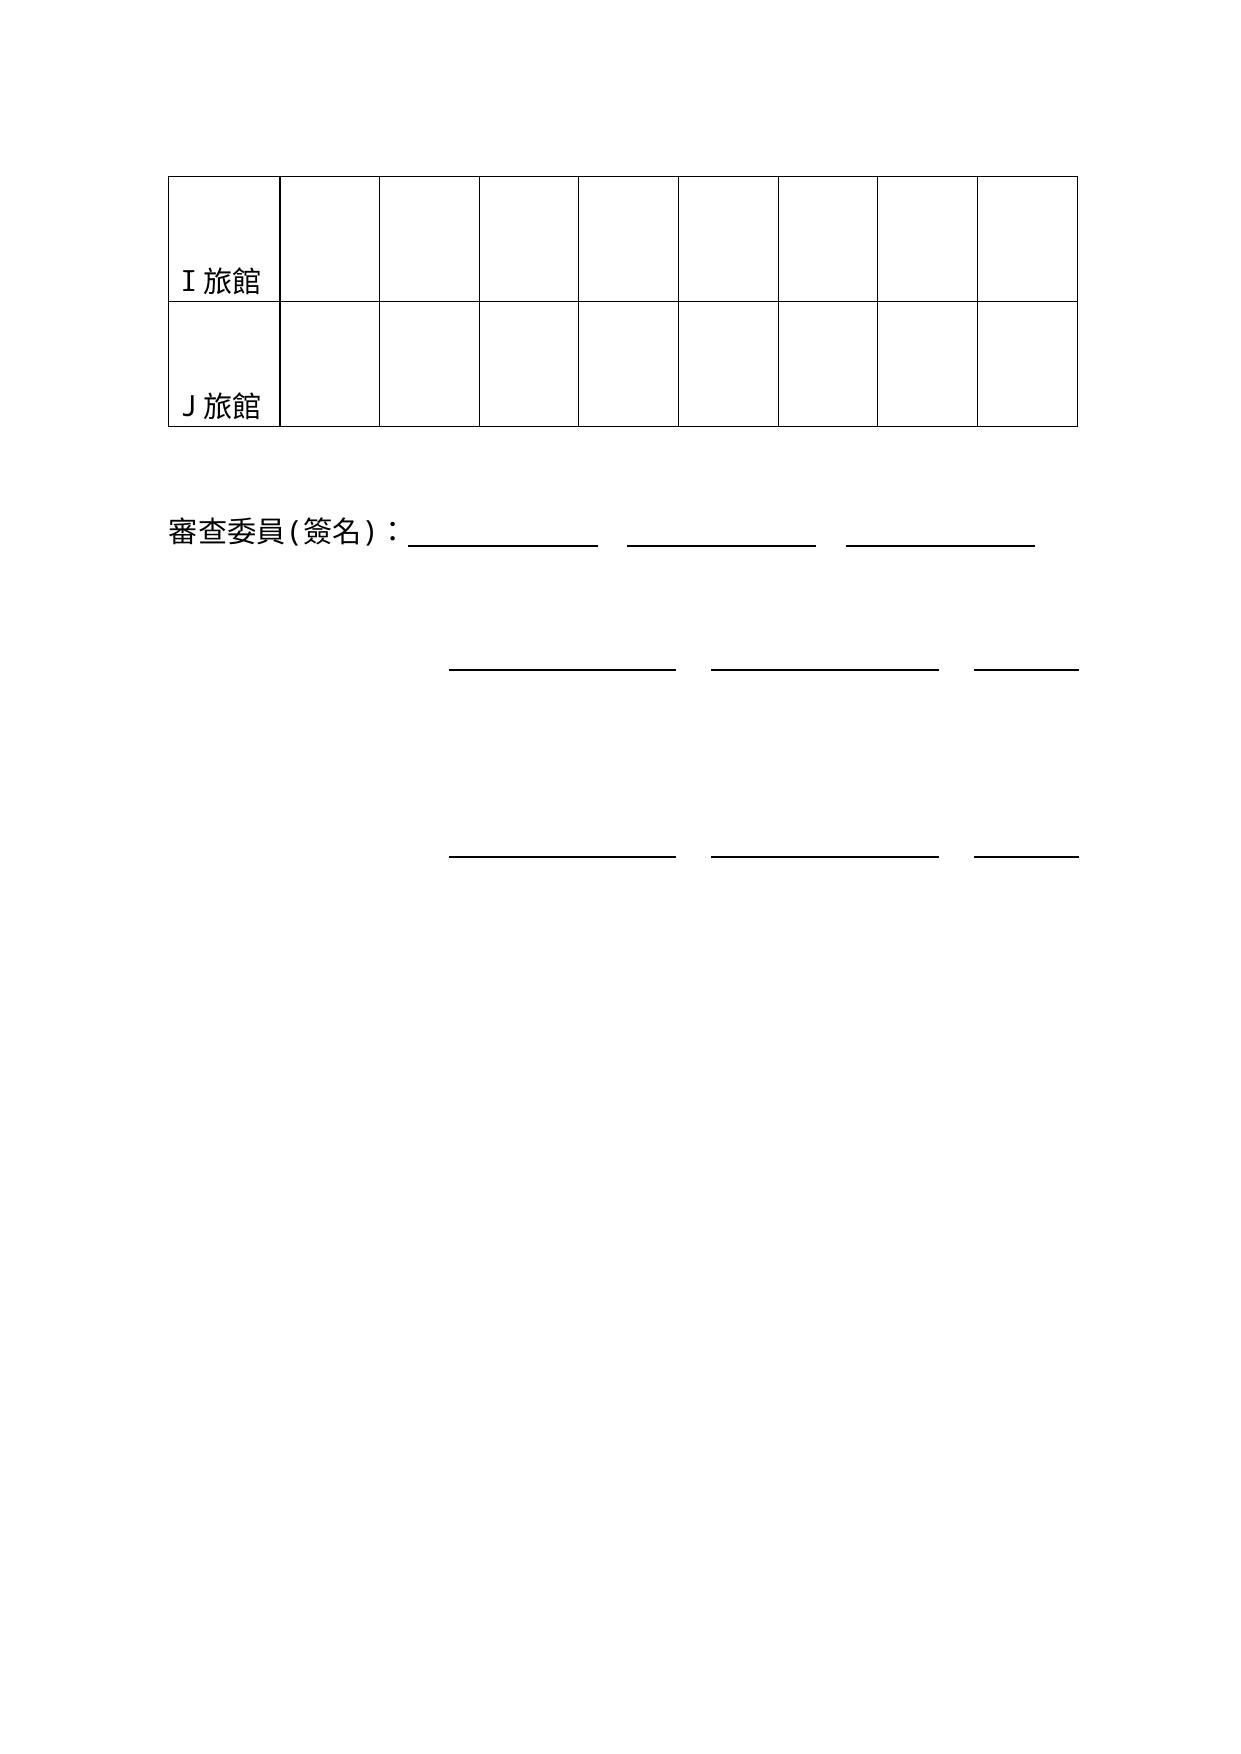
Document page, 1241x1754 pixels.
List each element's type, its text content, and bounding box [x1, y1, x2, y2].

table_cell [480, 177, 578, 301]
table_cell [978, 302, 1077, 426]
table_cell [878, 177, 977, 301]
table_cell [878, 302, 977, 426]
table_cell [779, 177, 877, 301]
table_cell [380, 177, 479, 301]
table_cell [978, 177, 1077, 301]
table_cell J旅館 [169, 302, 279, 426]
table_cell [579, 302, 678, 426]
text 審查委員(簽名)： [169, 488, 1087, 551]
table_cell [380, 302, 479, 426]
table_cell [480, 302, 578, 426]
table_cell [281, 302, 379, 426]
table_cell [579, 177, 678, 301]
table_cell [679, 177, 778, 301]
table_cell I旅館 [169, 177, 279, 301]
table_cell [281, 177, 379, 301]
table_cell [779, 302, 877, 426]
table_cell [679, 302, 778, 426]
